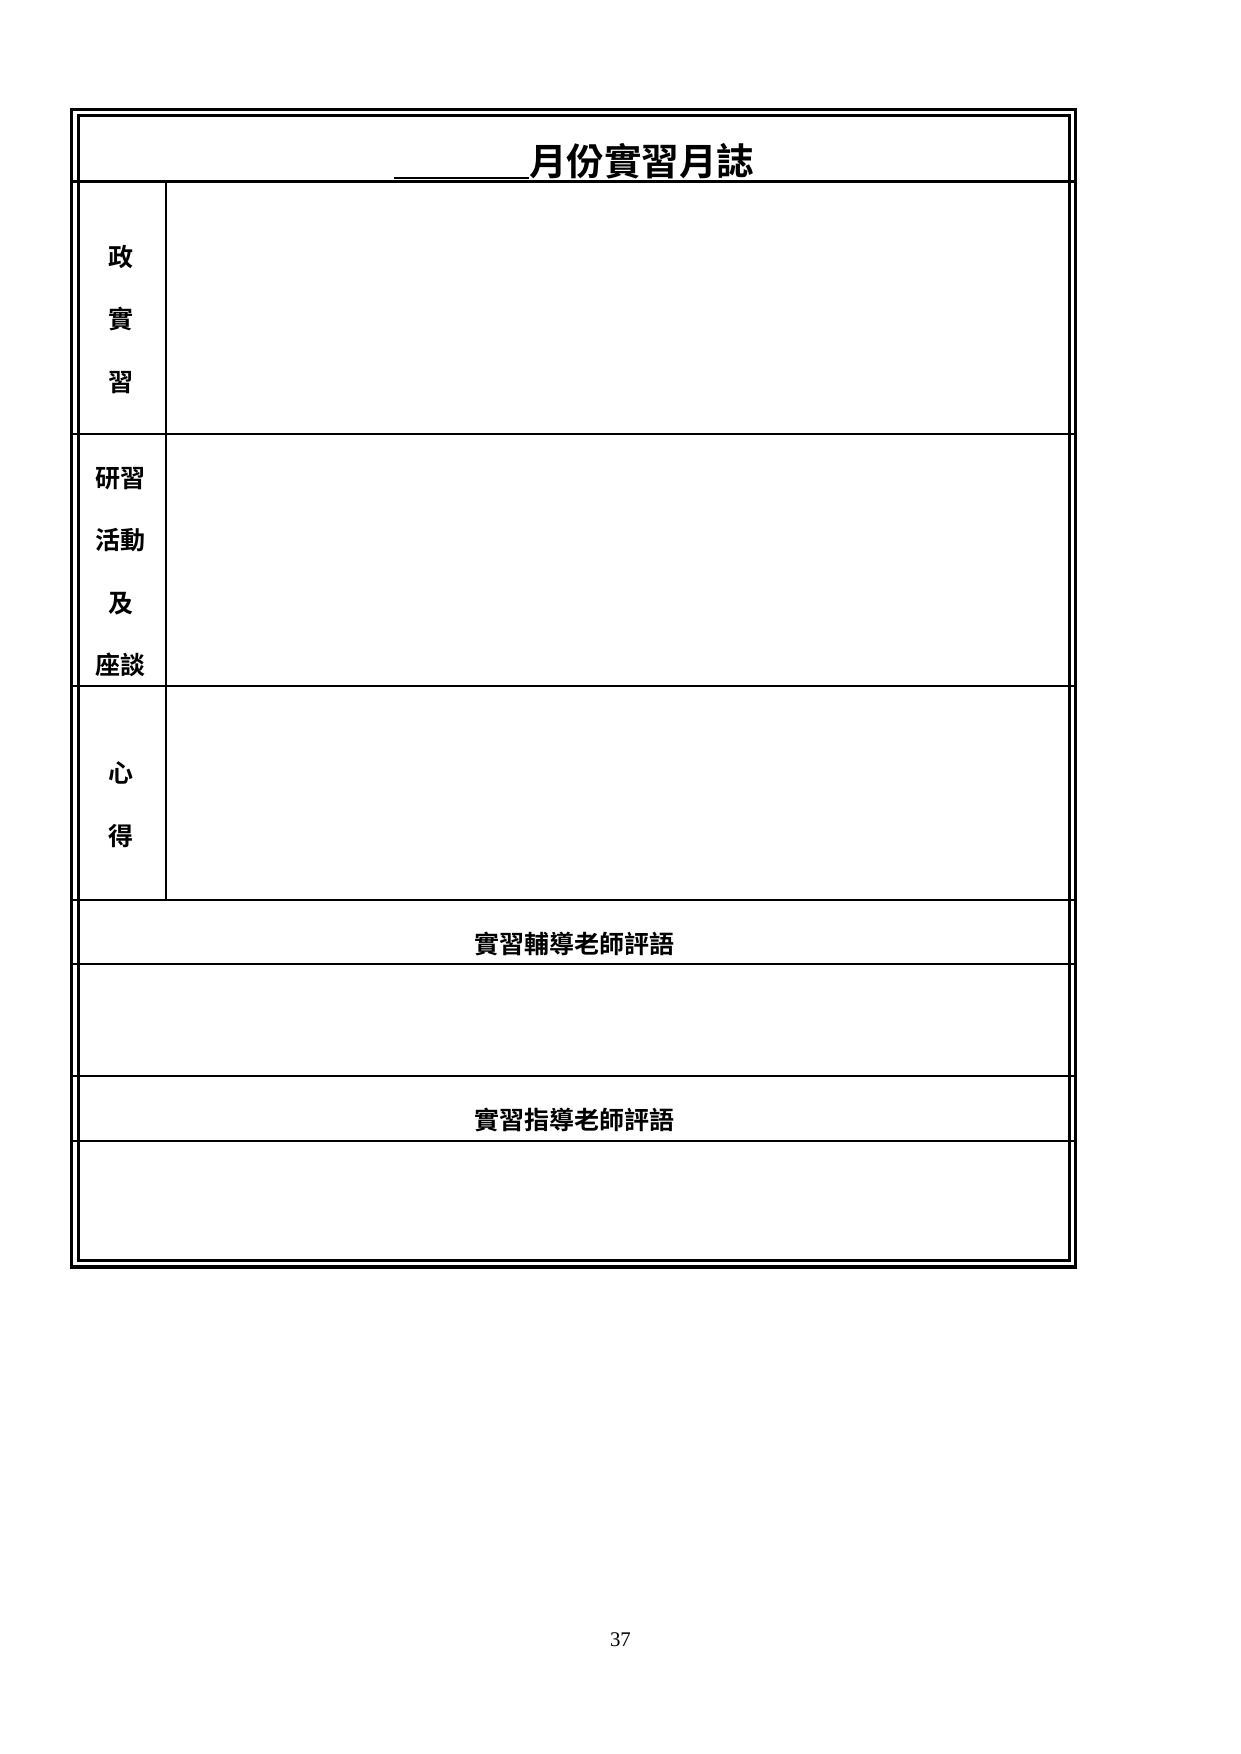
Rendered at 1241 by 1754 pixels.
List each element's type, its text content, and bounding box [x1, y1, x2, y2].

table_cell [167, 435, 1068, 684]
table_cell 心 得 [80, 687, 165, 898]
table_cell [80, 965, 1068, 1075]
table_cell 實習輔導老師評語 [80, 901, 1068, 963]
table_cell 實習指導老師評語 [80, 1077, 1068, 1139]
table_cell [167, 687, 1068, 898]
table_header 月份實習月誌 [75, 111, 1073, 180]
table_cell [167, 183, 1068, 432]
table_cell [80, 1142, 1068, 1259]
table_cell 政 實 習 [80, 183, 165, 432]
table_cell 研習 活動 及 座談 [80, 435, 165, 684]
